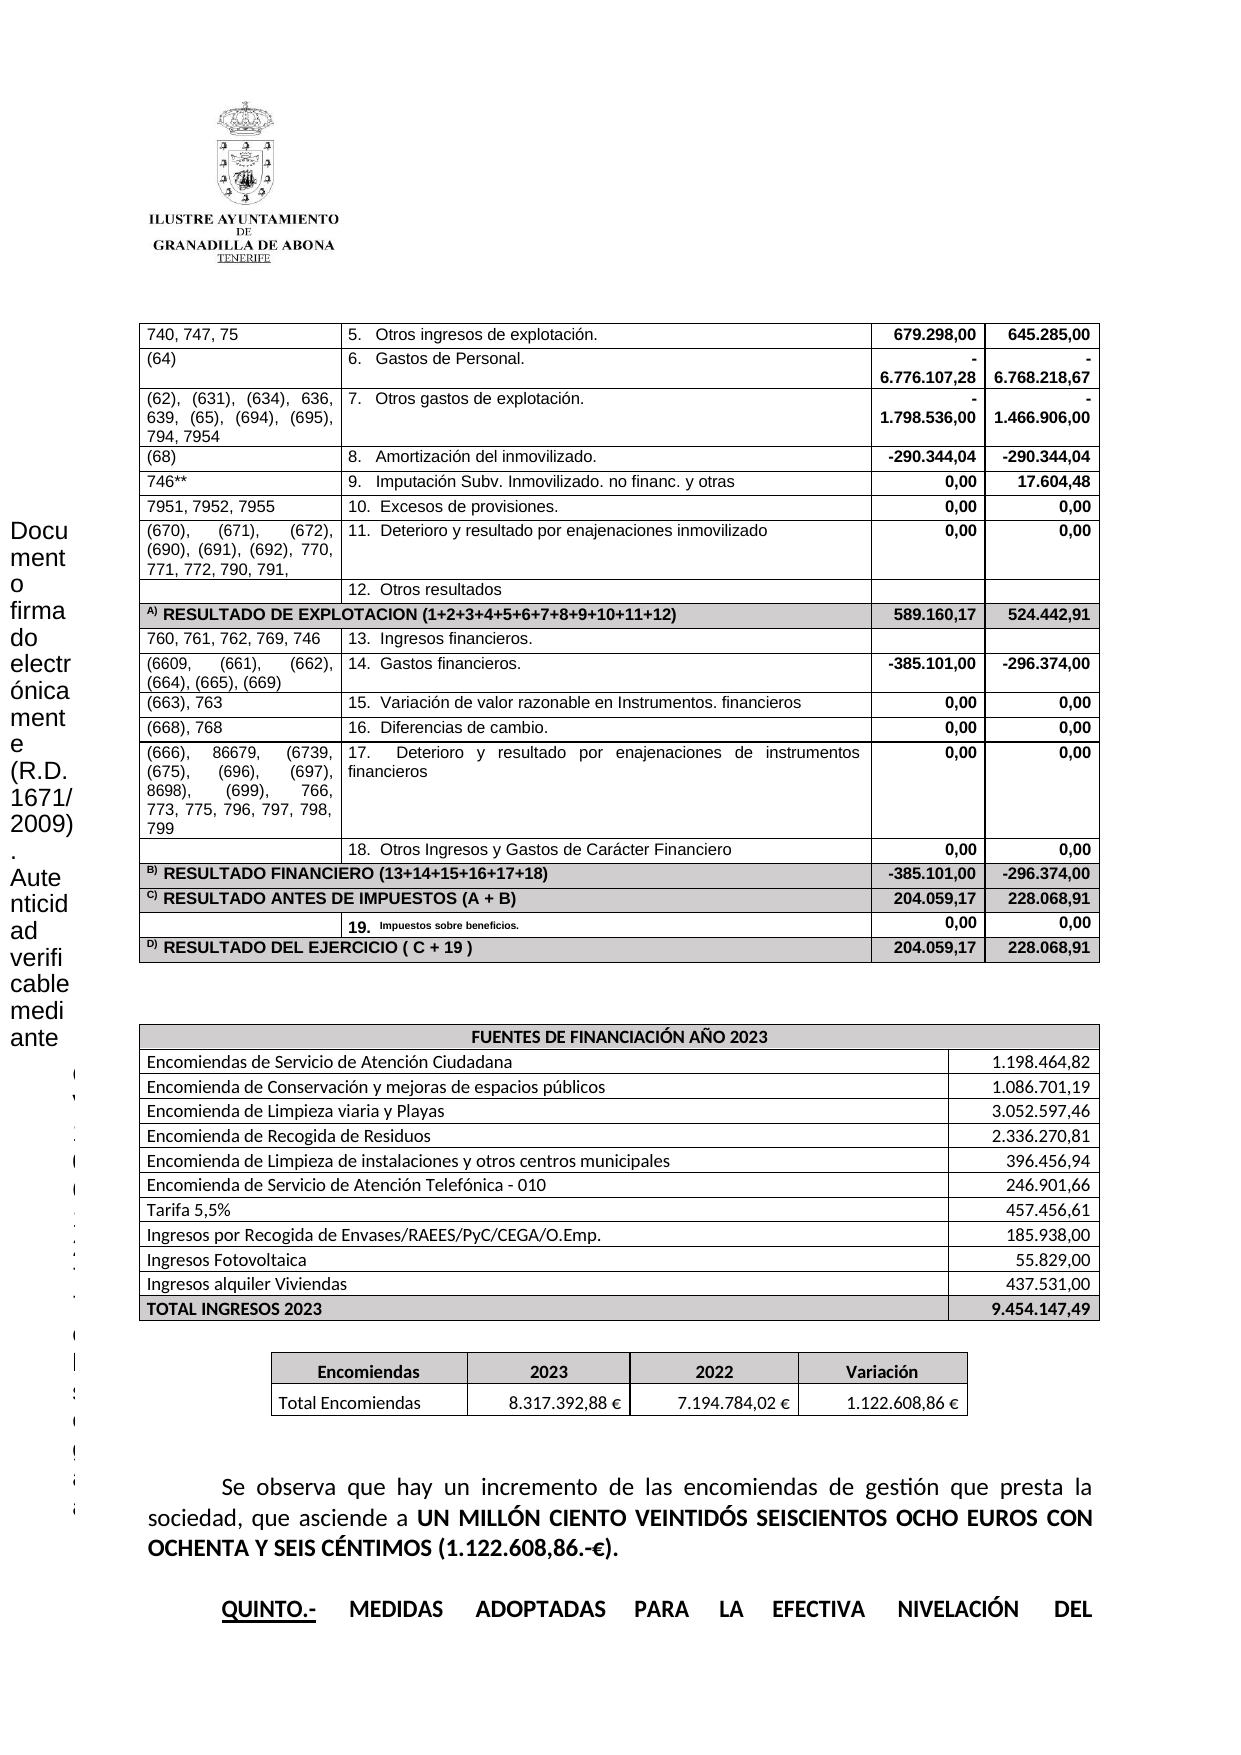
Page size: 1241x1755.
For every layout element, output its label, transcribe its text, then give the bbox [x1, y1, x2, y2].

table_cell 55.829,00 [949, 1247, 1099, 1271]
table_cell 760, 761, 762, 769, 746 [140, 629, 341, 653]
table_cell 19. Impuestos sobre beneficios. [342, 913, 871, 937]
table_cell 746** [140, 472, 341, 495]
table_cell 17.604,48 [986, 472, 1099, 495]
table_cell 14. Gastos financieros. [342, 654, 871, 692]
table_cell 11. Deterioro y resultado por enajenaciones inmovilizado [342, 521, 871, 578]
table_cell 0,00 [986, 521, 1099, 578]
table_cell 3.052.597,46 [949, 1099, 1099, 1122]
table_cell [140, 580, 341, 603]
table_cell 0,00 [986, 693, 1099, 717]
table_cell 16. Diferencias de cambio. [342, 718, 871, 741]
table_cell Ingresos por Recogida de Envases/RAEES/PyC/CEGA/O.Emp. [140, 1222, 948, 1246]
table_cell 8. Amortización del inmovilizado. [342, 447, 871, 471]
table_cell 185.938,00 [949, 1222, 1099, 1246]
text Documento firmado electrónicamente (R.D. 1671/2009). Autenticidad verificable mediante [10, 518, 74, 1052]
table_cell 8.317.392,88 € [468, 1384, 629, 1414]
table_cell Encomienda de Recogida de Residuos [140, 1124, 948, 1147]
table_cell - 1.466.906,00 [986, 389, 1099, 446]
table_cell 1.198.464,82 [949, 1050, 1099, 1073]
table_cell D) RESULTADO DEL EJERCICIO ( C + 19 ) [140, 938, 871, 962]
table_cell 396.456,94 [949, 1148, 1099, 1172]
table_cell A) RESULTADO DE EXPLOTACION (1+2+3+4+5+6+7+8+9+10+11+12) [140, 604, 871, 628]
table_cell -290.344,04 [872, 447, 984, 471]
table_cell 0,00 [986, 718, 1099, 741]
table_cell [872, 580, 984, 603]
table_cell -385.101,00 [872, 654, 984, 692]
table_cell 7. Otros gastos de explotación. [342, 389, 871, 446]
table_cell - 1.798.536,00 [872, 389, 984, 446]
table_cell 589.160,17 [872, 604, 984, 628]
table_cell [872, 629, 984, 653]
table_cell 246.901,66 [949, 1173, 1099, 1197]
table_cell - 6.768.218,67 [986, 349, 1099, 387]
table_cell (6609, (661), (662), (664), (665), (669) [140, 654, 341, 692]
table_cell 0,00 [872, 913, 984, 937]
table_cell 1.086.701,19 [949, 1074, 1099, 1098]
table_cell 18. Otros Ingresos y Gastos de Carácter Financiero [342, 839, 871, 863]
table_cell 0,00 [872, 521, 984, 578]
table_cell 457.456,61 [949, 1198, 1099, 1221]
table_cell -385.101,00 [872, 864, 984, 888]
table_cell 228.068,91 [986, 938, 1099, 962]
table_cell Ingresos alquiler Viviendas [140, 1272, 948, 1295]
table_cell [140, 839, 341, 863]
table_cell 0,00 [872, 718, 984, 741]
table_cell 437.531,00 [949, 1272, 1099, 1295]
table_cell -296.374,00 [986, 654, 1099, 692]
table_cell 228.068,91 [986, 889, 1099, 912]
table_cell (670), (671), (672), (690), (691), (692), 770, 771, 772, 790, 791, [140, 521, 341, 578]
table_cell [986, 580, 1099, 603]
table_cell 204.059,17 [872, 889, 984, 912]
table_cell 10. Excesos de provisiones. [342, 496, 871, 520]
table_cell 0,00 [986, 496, 1099, 520]
table_cell 9.454.147,49 [949, 1296, 1099, 1320]
table_cell 17. Deterioro y resultado por enajenaciones de instrumentos financieros [342, 743, 871, 838]
table_cell 9. Imputación Subv. Inmovilizado. no financ. y otras [342, 472, 871, 495]
table_cell (68) [140, 447, 341, 471]
table_cell 2.336.270,81 [949, 1124, 1099, 1147]
table_cell Encomienda de Limpieza de instalaciones y otros centros municipales [140, 1148, 948, 1172]
table_cell Tarifa 5,5% [140, 1198, 948, 1221]
table_cell 0,00 [986, 743, 1099, 838]
table_cell 7.194.784,02 € [631, 1384, 798, 1414]
table_header 645.285,00 [986, 324, 1099, 348]
table_cell (62), (631), (634), 636, 639, (65), (694), (695), 794, 7954 [140, 389, 341, 446]
table_cell - 6.776.107,28 [872, 349, 984, 387]
table_cell 0,00 [872, 496, 984, 520]
table_cell (666), 86679, (6739, (675), (696), (697), 8698), (699), 766, 773, 775, 796, 797, 798, 799 [140, 743, 341, 838]
table_cell B) RESULTADO FINANCIERO (13+14+15+16+17+18) [140, 864, 871, 888]
table_cell Total Encomiendas [272, 1384, 467, 1414]
table_header 679.298,00 [872, 324, 984, 348]
table_cell [986, 629, 1099, 653]
table_cell Encomiendas de Servicio de Atención Ciudadana [140, 1050, 948, 1073]
table_cell -290.344,04 [986, 447, 1099, 471]
table_cell 1.122.608,86 € [799, 1384, 967, 1414]
table_cell Encomienda de Limpieza viaria y Playas [140, 1099, 948, 1122]
table_cell 0,00 [872, 743, 984, 838]
table_cell 0,00 [872, 693, 984, 717]
table_cell (663), 763 [140, 693, 341, 717]
table_cell 6. Gastos de Personal. [342, 349, 871, 387]
table_cell -296.374,00 [986, 864, 1099, 888]
table_cell 0,00 [986, 839, 1099, 863]
table_header Encomiendas [272, 1353, 467, 1383]
table_cell [140, 913, 341, 937]
table_cell 7951, 7952, 7955 [140, 496, 341, 520]
table_cell 15. Variación de valor razonable en Instrumentos. financieros [342, 693, 871, 717]
table_header Variación [799, 1353, 967, 1383]
table_cell 12. Otros resultados [342, 580, 871, 603]
table_header 2023 [468, 1353, 629, 1383]
table_cell Ingresos Fotovoltaica [140, 1247, 948, 1271]
subtitle QUINTO.- MEDIDAS ADOPTADAS PARA LA EFECTIVA NIVELACIÓN DEL [221, 1593, 1241, 1624]
table_cell 0,00 [872, 472, 984, 495]
table_header 5. Otros ingresos de explotación. [342, 324, 871, 348]
table_cell Encomienda de Conservación y mejoras de espacios públicos [140, 1074, 948, 1098]
table_cell Encomienda de Servicio de Atención Telefónica - 010 [140, 1173, 948, 1197]
table_cell (64) [140, 349, 341, 387]
table_cell 204.059,17 [872, 938, 984, 962]
table_cell 0,00 [872, 839, 984, 863]
table_cell (668), 768 [140, 718, 341, 741]
table_cell C) RESULTADO ANTES DE IMPUESTOS (A + B) [140, 889, 871, 912]
text Se observa que hay un incremento de las encomiendas de gestión que presta la sociedad, que asciende a UN MILLÓN CIENTO VEINTIDÓS SEISCIENTOS OCHO EUROS CON OCHENTA Y SEIS CÉNTIMOS (1.122.608,86.-€). [148, 1471, 1093, 1563]
table_header 740, 747, 75 [140, 324, 341, 348]
table_header FUENTES DE FINANCIACIÓN AÑO 2023 [140, 1025, 1099, 1048]
table_cell 13. Ingresos financieros. [342, 629, 871, 653]
table_cell TOTAL INGRESOS 2023 [140, 1296, 948, 1320]
table_cell 0,00 [986, 913, 1099, 937]
table_header 2022 [631, 1353, 798, 1383]
table_cell 524.442,91 [986, 604, 1099, 628]
